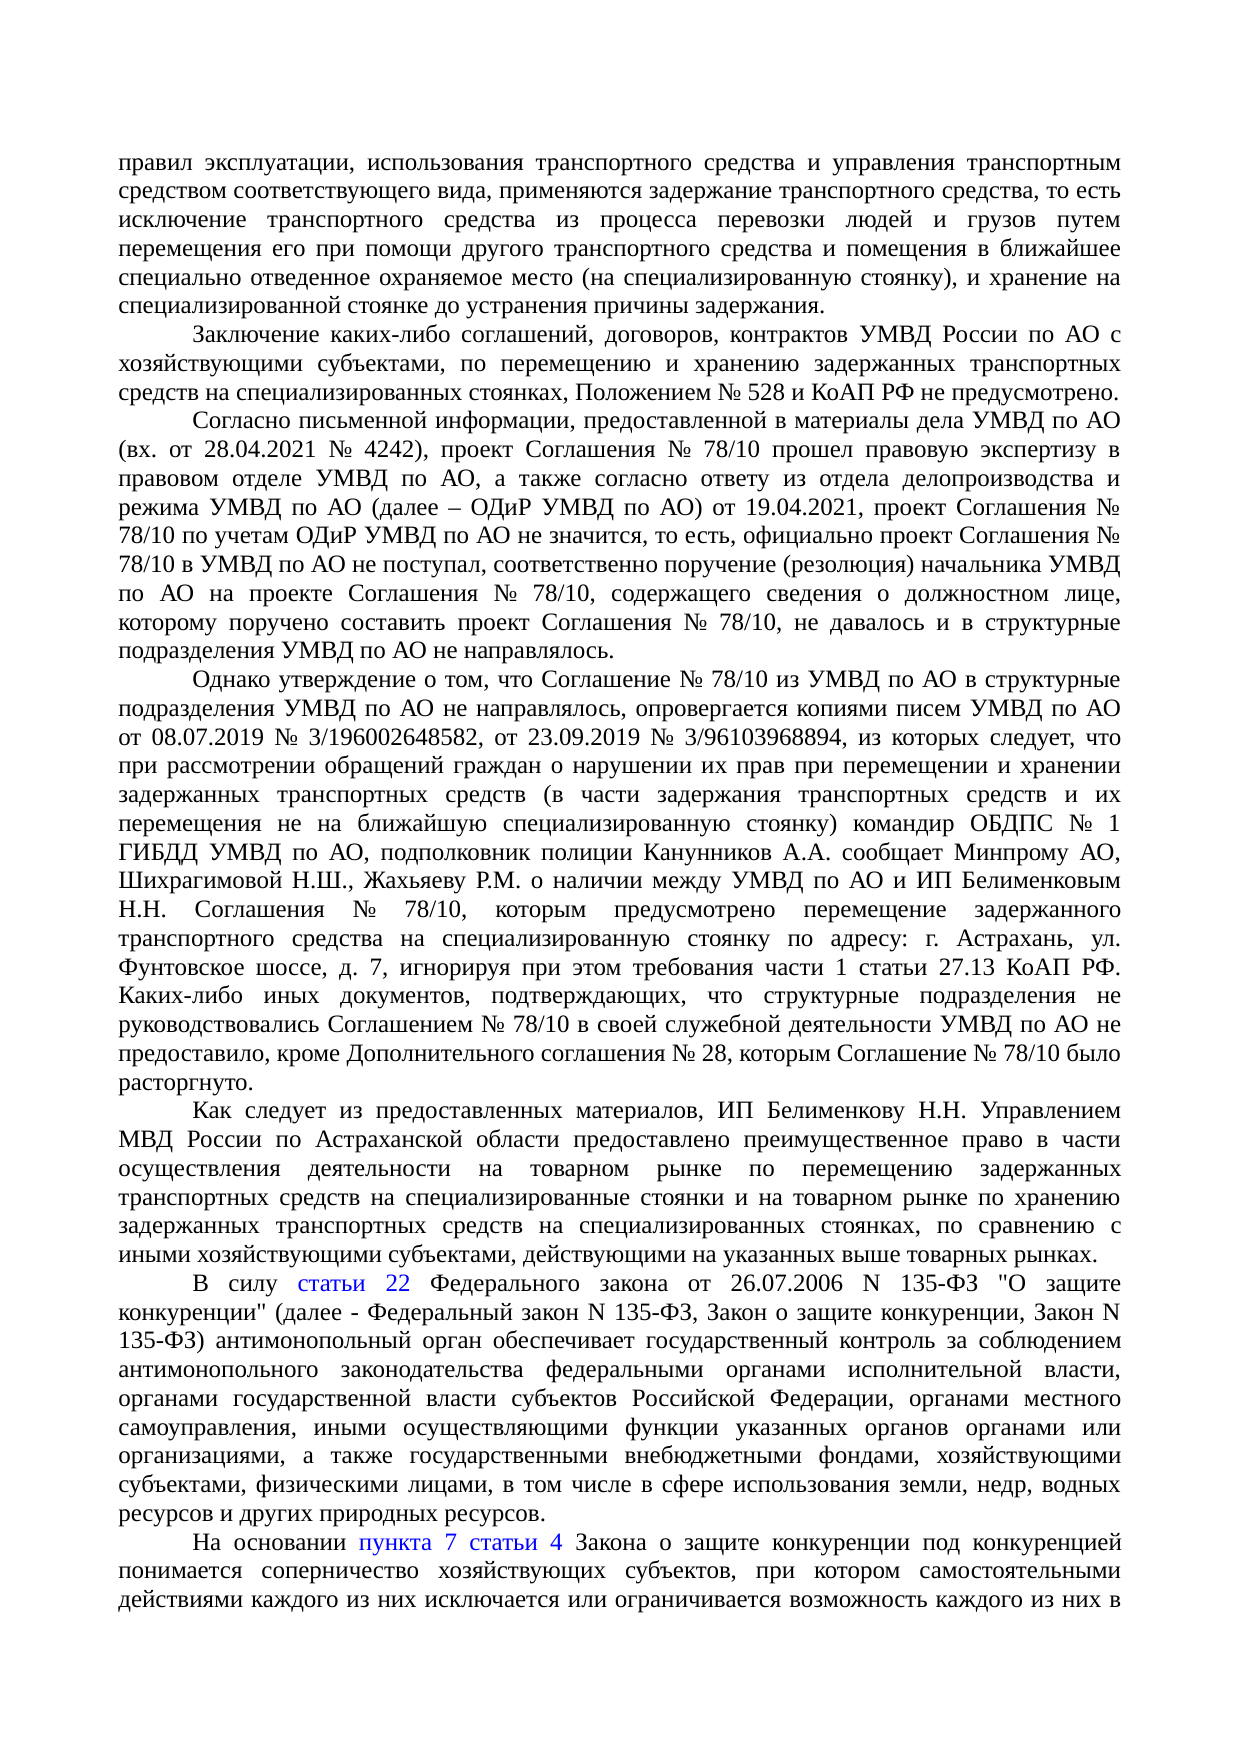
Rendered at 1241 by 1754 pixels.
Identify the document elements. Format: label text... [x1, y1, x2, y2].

text На основании пункта 7 статьи 4 Закона о защите конкуренции под конкуренцией понимается соперничество хозяйствующих субъектов, при котором самостоятельными действиями каждого из них исключается или ограничивается возможность каждого из них в [118, 1527, 1122, 1613]
text правил эксплуатации, использования транспортного средства и управления транспортным средством соответствующего вида, применяются задержание транспортного средства, то есть исключение транспортного средства из процесса перевозки людей и грузов путем перемещения его при помощи другого транспортного средства и помещения в ближайшее специально отведенное охраняемое место (на специализированную стоянку), и хранение на специализированной стоянке до устранения причины задержания. [118, 147, 1122, 319]
text Заключение каких-либо соглашений, договоров, контрактов УМВД России по АО с хозяйствующими субъектами, по перемещению и хранению задержанных транспортных средств на специализированных стоянках, Положением № 528 и КоАП РФ не предусмотрено. [118, 319, 1122, 406]
text Однако утверждение о том, что Соглашение № 78/10 из УМВД по АО в структурные подразделения УМВД по АО не направлялось, опровергается копиями писем УМВД по АО от 08.07.2019 № 3/196002648582, от 23.09.2019 № 3/96103968894, из которых следует, что при рассмотрении обращений граждан о нарушении их прав при перемещении и хранении задержанных транспортных средств (в части задержания транспортных средств и их перемещения не на ближайшую специализированную стоянку) командир ОБДПС № 1 ГИБДД УМВД по АО, подполковник полиции Канунников А.А. сообщает Минпрому АО, Шихрагимовой Н.Ш., Жахьяеву Р.М. о наличии между УМВД по АО и ИП Белименковым Н.Н. Соглашения № 78/10, которым предусмотрено перемещение задержанного транспортного средства на специализированную стоянку по адресу: г. Астрахань, ул. Фунтовское шоссе, д. 7, игнорируя при этом требования части 1 статьи 27.13 КоАП РФ. Каких-либо иных документов, подтверждающих, что структурные подразделения не руководствовались Соглашением № 78/10 в своей служебной деятельности УМВД по АО не предоставило, кроме Дополнительного соглашения № 28, которым Соглашение № 78/10 было расторгнуто. [118, 664, 1122, 1096]
text Как следует из предоставленных материалов, ИП Белименкову Н.Н. Управлением МВД России по Астраханской области предоставлено преимущественное право в части осуществления деятельности на товарном рынке по перемещению задержанных транспортных средств на специализированные стоянки и на товарном рынке по хранению задержанных транспортных средств на специализированных стоянках, по сравнению с иными хозяйствующими субъектами, действующими на указанных выше товарных рынках. [118, 1096, 1122, 1268]
text В силу статьи 22 Федерального закона от 26.07.2006 N 135-ФЗ "О защите конкуренции" (далее - Федеральный закон N 135-ФЗ, Закон о защите конкуренции, Закон N 135-ФЗ) антимонопольный орган обеспечивает государственный контроль за соблюдением антимонопольного законодательства федеральными органами исполнительной власти, органами государственной власти субъектов Российской Федерации, органами местного самоуправления, иными осуществляющими функции указанных органов органами или организациями, а также государственными внебюджетными фондами, хозяйствующими субъектами, физическими лицами, в том числе в сфере использования земли, недр, водных ресурсов и других природных ресурсов. [118, 1268, 1122, 1527]
text Согласно письменной информации, предоставленной в материалы дела УМВД по АО (вх. от 28.04.2021 № 4242), проект Соглашения № 78/10 прошел правовую экспертизу в правовом отделе УМВД по АО, а также согласно ответу из отдела делопроизводства и режима УМВД по АО (далее – ОДиР УМВД по АО) от 19.04.2021, проект Соглашения № 78/10 по учетам ОДиР УМВД по АО не значится, то есть, официально проект Соглашения № 78/10 в УМВД по АО не поступал, соответственно поручение (резолюция) начальника УМВД по АО на проекте Соглашения № 78/10, содержащего сведения о должностном лице, которому поручено составить проект Соглашения № 78/10, не давалось и в структурные подразделения УМВД по АО не направлялось. [118, 406, 1122, 664]
